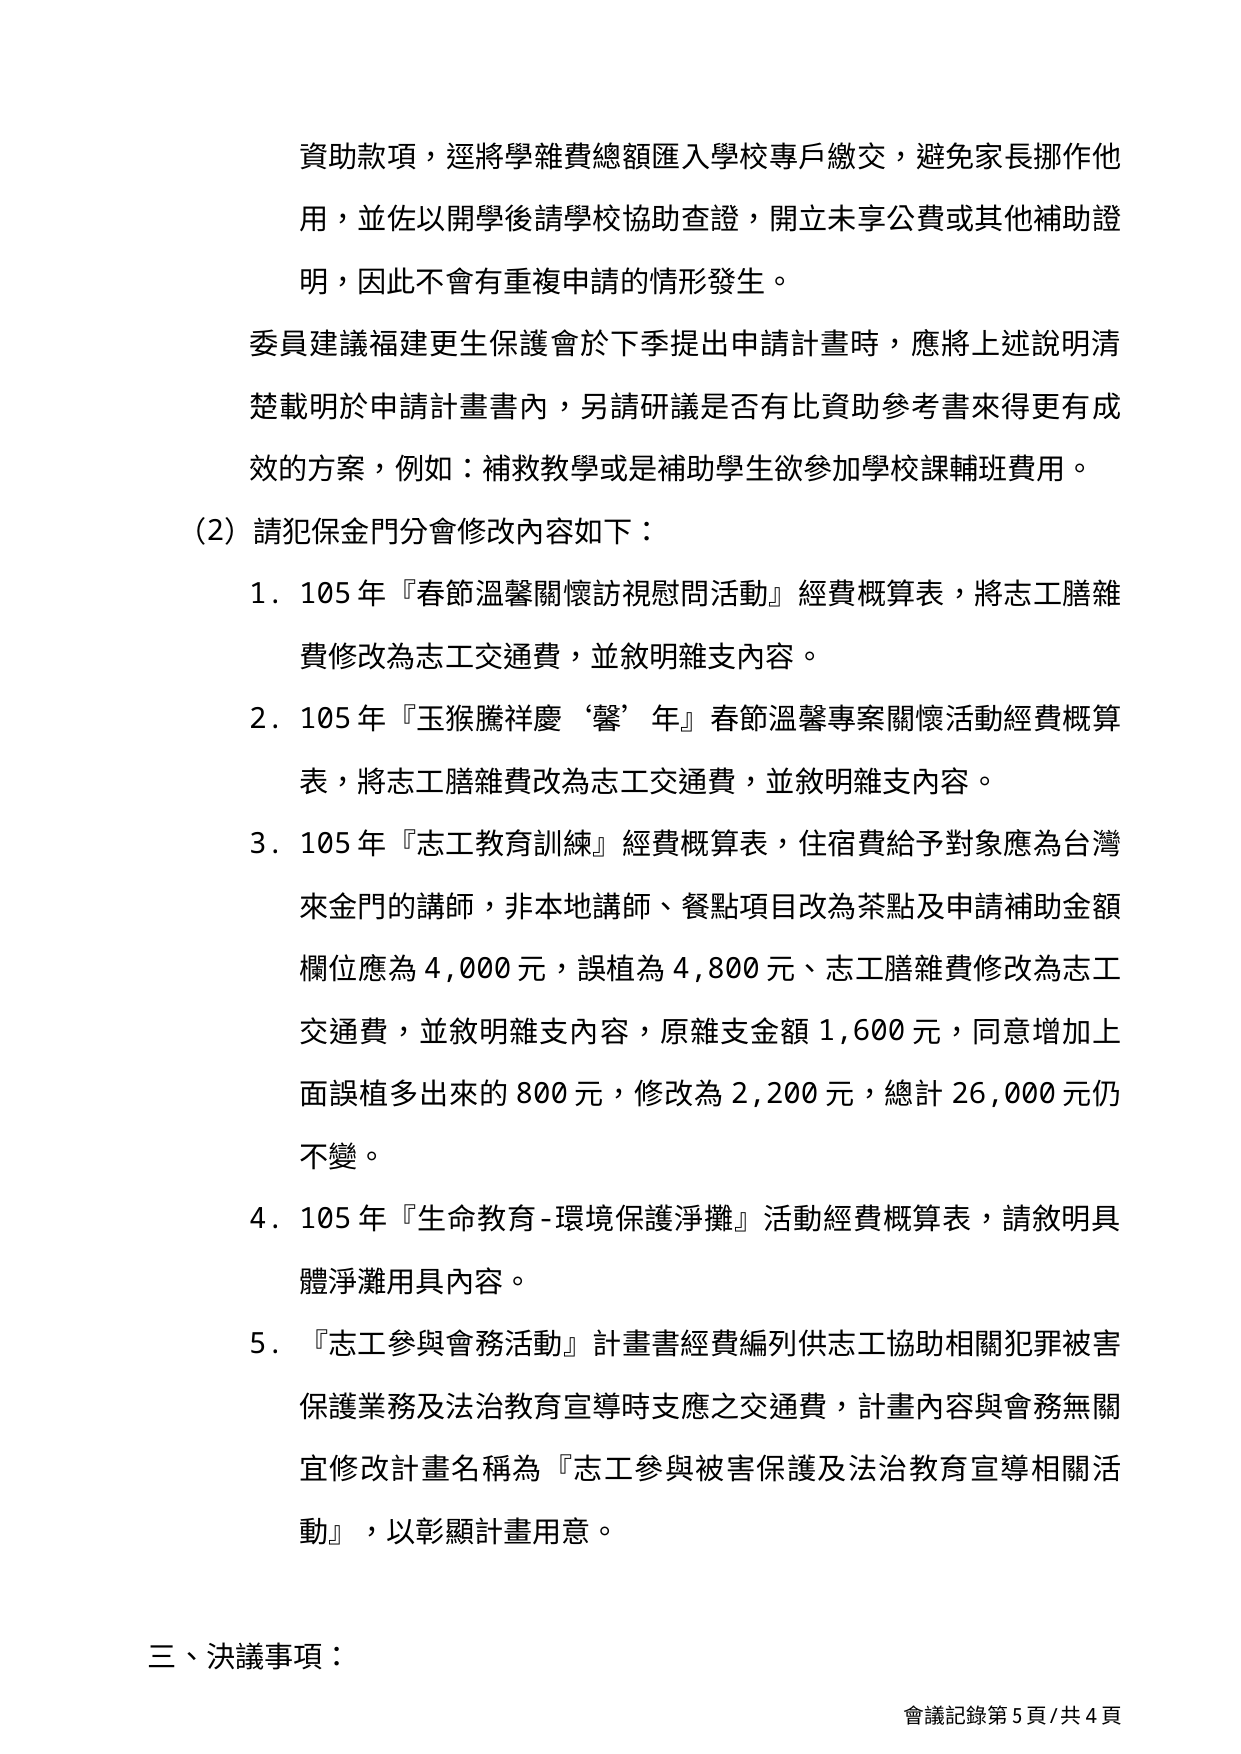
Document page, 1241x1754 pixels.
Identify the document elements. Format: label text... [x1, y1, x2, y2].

list 105年『生命教育-環境保護淨攤』活動經費概算表，請敘明具體淨灘用具內容。 [249, 1175, 1122, 1300]
list 105年『玉猴騰祥慶‘馨’年』春節溫馨專案關懷活動經費概算表，將志工膳雜費改為志工交通費，並敘明雜支內容。 [249, 675, 1122, 800]
text 委員建議福建更生保護會於下季提出申請計晝時，應將上述說明清楚載明於申請計畫書內，另請研議是否有比資助參考書來得更有成效的方案，例如：補救教學或是補助學生欲參加學校課輔班費用。 [249, 300, 1122, 488]
list 105年『春節溫馨關懷訪視慰問活動』經費概算表，將志工膳雜費修改為志工交通費，並敘明雜支內容。 [249, 550, 1122, 675]
text 三、決議事項： [148, 1613, 1122, 1675]
list 105年『志工教育訓練』經費概算表，住宿費給予對象應為台灣來金門的講師，非本地講師、餐點項目改為茶點及申請補助金額欄位應為4,000元，誤植為4,800元、志工膳雜費修改為志工交通費，並敘明雜支內容，原雜支金額1,600元，同意增加上面誤植多出來的800元，修改為2,200元，總計26,000元仍不變。 [249, 800, 1122, 1175]
list 『志工參與會務活動』計畫書經費編列供志工協助相關犯罪被害保護業務及法治教育宣導時支應之交通費，計畫內容與會務無關，宜修改計畫名稱為『志工參與被害保護及法治教育宣導相關活動』，以彰顯計畫用意。 [249, 1300, 1122, 1550]
list 請犯保金門分會修改內容如下： [177, 488, 1122, 550]
list 資助對象首先排除已領有縣府補助之中低收入戶及低收入戶，另來源均由上述瞭解個案相關人員進行初步篩選清寒家庭後轉介，另請資助對象到住家村里長辦公室開立清寒證明做二次的確認，而資助學雜費的部份，大學生資助2萬元，高中職者資助5千元，均請受助對象將繳費單正本及學雜費差額送至本會，由本會併同資助款項，逕將學雜費總額匯入學校專戶繳交，避免家長挪作他用，並佐以開學後請學校協助查證，開立未享公費或其他補助證明，因此不會有重複申請的情形發生。 [249, 113, 1122, 300]
